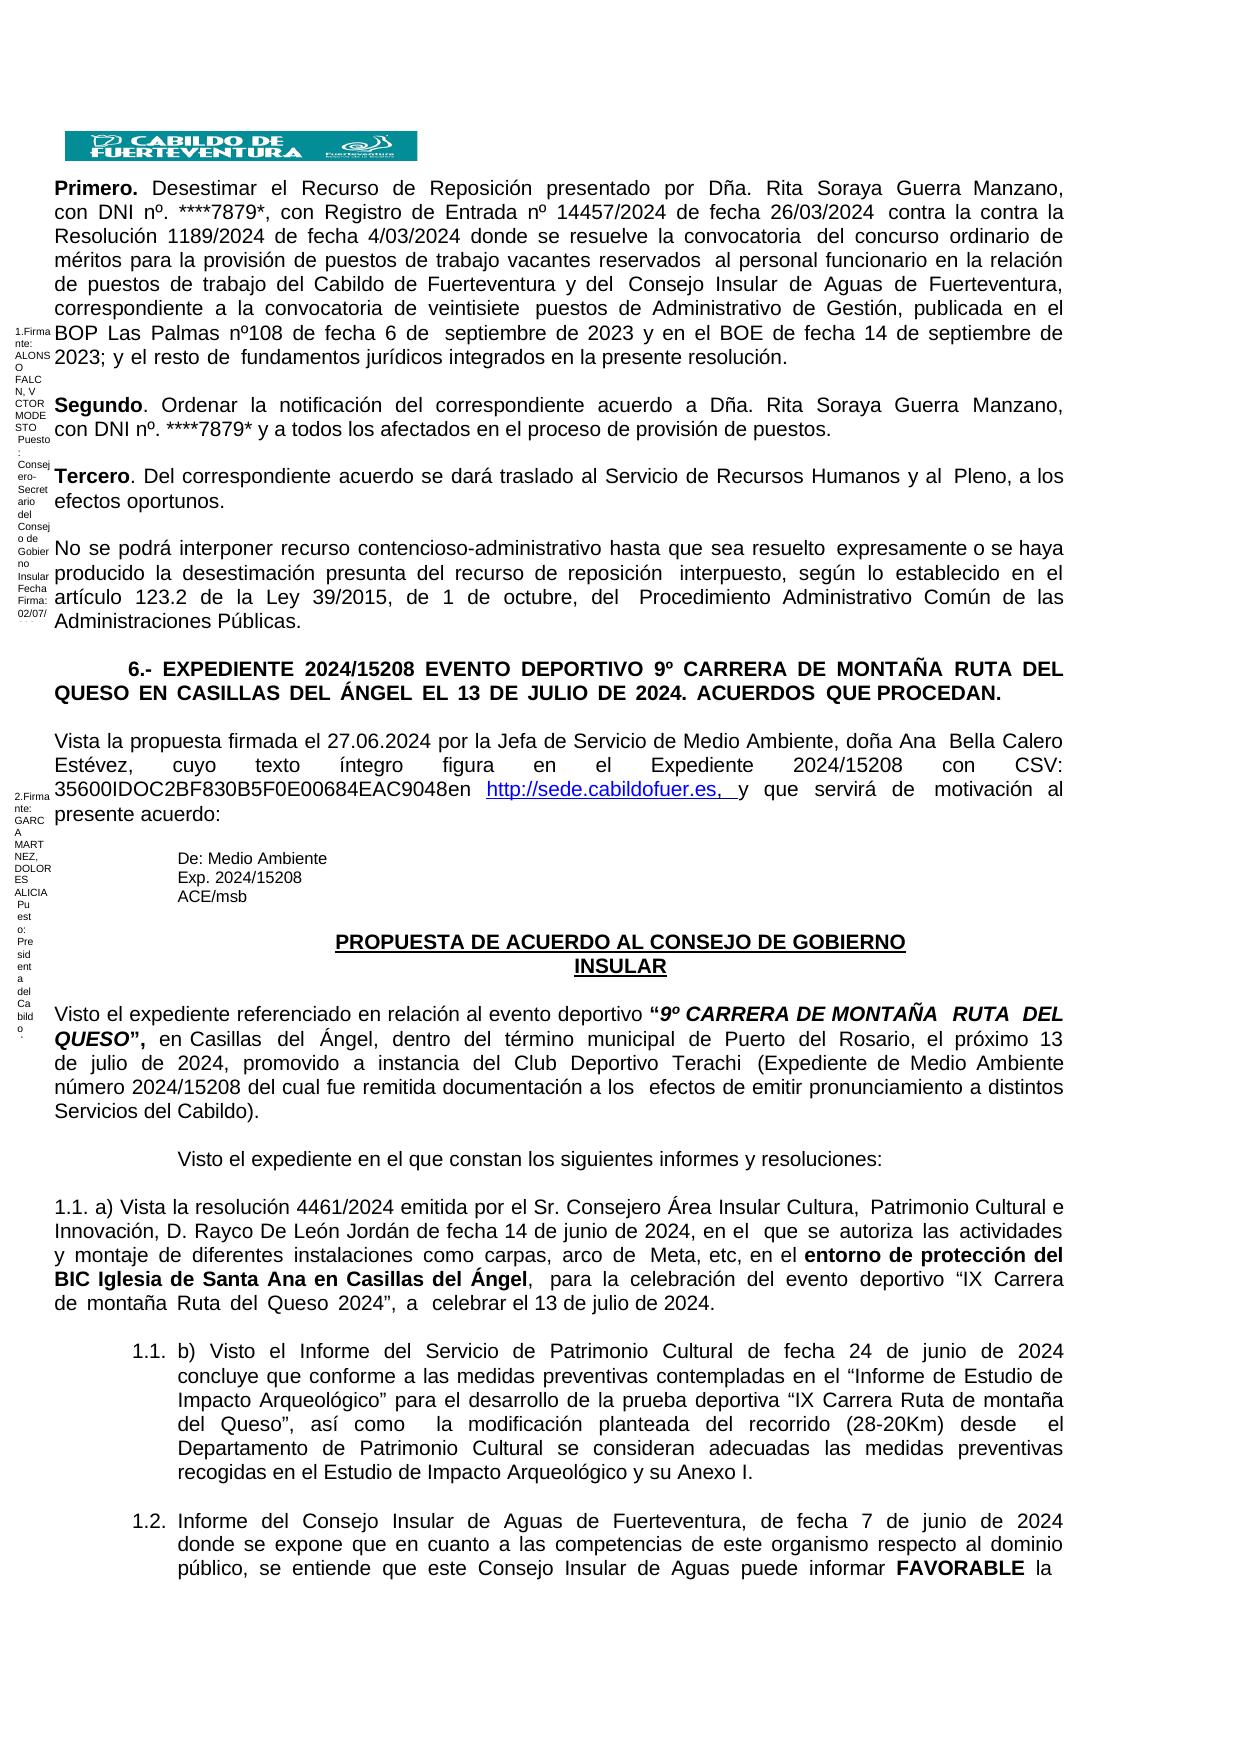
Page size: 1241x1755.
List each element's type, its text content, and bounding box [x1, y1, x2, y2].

text ACE/msb [177, 887, 1241, 906]
picture [65, 131, 418, 161]
text Segundo. Ordenar la notificación del correspondiente acuerdo a Dña. Rita Soraya Guerra Manzano, con DNI nº. ****7879* y a todos los afectados en el proceso de provisión de puestos. [54, 392, 1064, 441]
text Vista la propuesta firmada el 27.06.2024 por la Jefa de Servicio de Medio Ambiente, doña Ana Bella Calero Estévez, cuyo texto íntegro figura en el Expediente 2024/15208 con CSV: 35600IDOC2BF830B5F0E00684EAC9048en http://sede.cabildofuer.es, y que servirá de motivación al presente acuerdo: [54, 729, 1064, 825]
text Primero. Desestimar el Recurso de Reposición presentado por Dña. Rita Soraya Guerra Manzano, con DNI nº. ****7879*, con Registro de Entrada nº 14457/2024 de fecha 26/03/2024 contra la contra la Resolución 1189/2024 de fecha 4/03/2024 donde se resuelve la convocatoria del concurso ordinario de méritos para la provisión de puestos de trabajo vacantes reservados al personal funcionario en la relación de puestos de trabajo del Cabildo de Fuerteventura y del Consejo Insular de Aguas de Fuerteventura, correspondiente a la convocatoria de veintisiete puestos de Administrativo de Gestión, publicada en el BOP Las Palmas nº108 de fecha 6 de septiembre de 2023 y en el BOE de fecha 14 de septiembre de 2023; y el resto de fundamentos jurídicos integrados en la presente resolución. [54, 175, 1064, 369]
text Puesto: Consejero-Secretario del Consejo de Gobierno Insular Fecha Firma: 02/07/2024 10:02:19 [18, 434, 51, 621]
list Informe del Consejo Insular de Aguas de Fuerteventura, de fecha 7 de junio de 2024 donde se expone que en cuanto a las competencias de este organismo respecto al dominio público, se entiende que este Consejo Insular de Aguas puede informar FAVORABLE la [132, 1508, 1064, 1580]
text Visto el expediente referenciado en relación al evento deportivo “9º CARRERA DE MONTAÑA RUTA DEL QUESO”, en Casillas del Ángel, dentro del término municipal de Puerto del Rosario, el próximo 13 de julio de 2024, promovido a instancia del Club Deportivo Terachi (Expediente de Medio Ambiente número 2024/15208 del cual fue remitida documentación a los efectos de emitir pronunciamiento a distintos Servicios del Cabildo). [54, 1002, 1064, 1123]
text Puesto: Presidenta del Cabildo de Fuerteventura Fecha Firma: 02/07/2024 12:18:58 [17, 899, 34, 1038]
subtitle PROPUESTA DE ACUERDO AL CONSEJO DE GOBIERNO INSULAR [287, 930, 954, 978]
text Visto el expediente en el que constan los siguientes informes y resoluciones: [177, 1147, 1241, 1171]
text De: Medio Ambiente Exp. 2024/15208 [177, 849, 358, 887]
text 2.Firmante: GARC A MART NEZ, DOLORES ALICIA [14, 790, 52, 898]
list b) Visto el Informe del Servicio de Patrimonio Cultural de fecha 24 de junio de 2024 concluye que conforme a las medidas preventivas contempladas en el “Informe de Estudio de Impacto Arqueológico” para el desarrollo de la prueba deportiva “IX Carrera Ruta de montaña del Queso”, así como la modificación planteada del recorrido (28-20Km) desde el Departamento de Patrimonio Cultural se consideran adecuadas las medidas preventivas recogidas en el Estudio de Impacto Arqueológico y su Anexo I. [132, 1339, 1064, 1484]
text Tercero. Del correspondiente acuerdo se dará traslado al Servicio de Recursos Humanos y al Pleno, a los efectos oportunos. [54, 464, 1064, 512]
text No se podrá interponer recurso contencioso-administrativo hasta que sea resuelto expresamente o se haya producido la desestimación presunta del recurso de reposición interpuesto, según lo establecido en el artículo 123.2 de la Ley 39/2015, de 1 de octubre, del Procedimiento Administrativo Común de las Administraciones Públicas. [54, 536, 1064, 633]
subtitle 6.- EXPEDIENTE 2024/15208 EVENTO DEPORTIVO 9º CARRERA DE MONTAÑA RUTA DEL QUESO EN CASILLAS DEL ÁNGEL EL 13 DE JULIO DE 2024. ACUERDOS QUE PROCEDAN. [54, 656, 1064, 705]
text 1.Firmante: ALONSO FALC N, V CTOR MODESTO [15, 326, 52, 433]
text 1.1. a) Vista la resolución 4461/2024 emitida por el Sr. Consejero Área Insular Cultura, Patrimonio Cultural e Innovación, D. Rayco De León Jordán de fecha 14 de junio de 2024, en el que se autoriza las actividades y montaje de diferentes instalaciones como carpas, arco de Meta, etc, en el entorno de protección del BIC Iglesia de Santa Ana en Casillas del Ángel, para la celebración del evento deportivo “IX Carrera de montaña Ruta del Queso 2024”, a celebrar el 13 de julio de 2024. [54, 1194, 1064, 1315]
